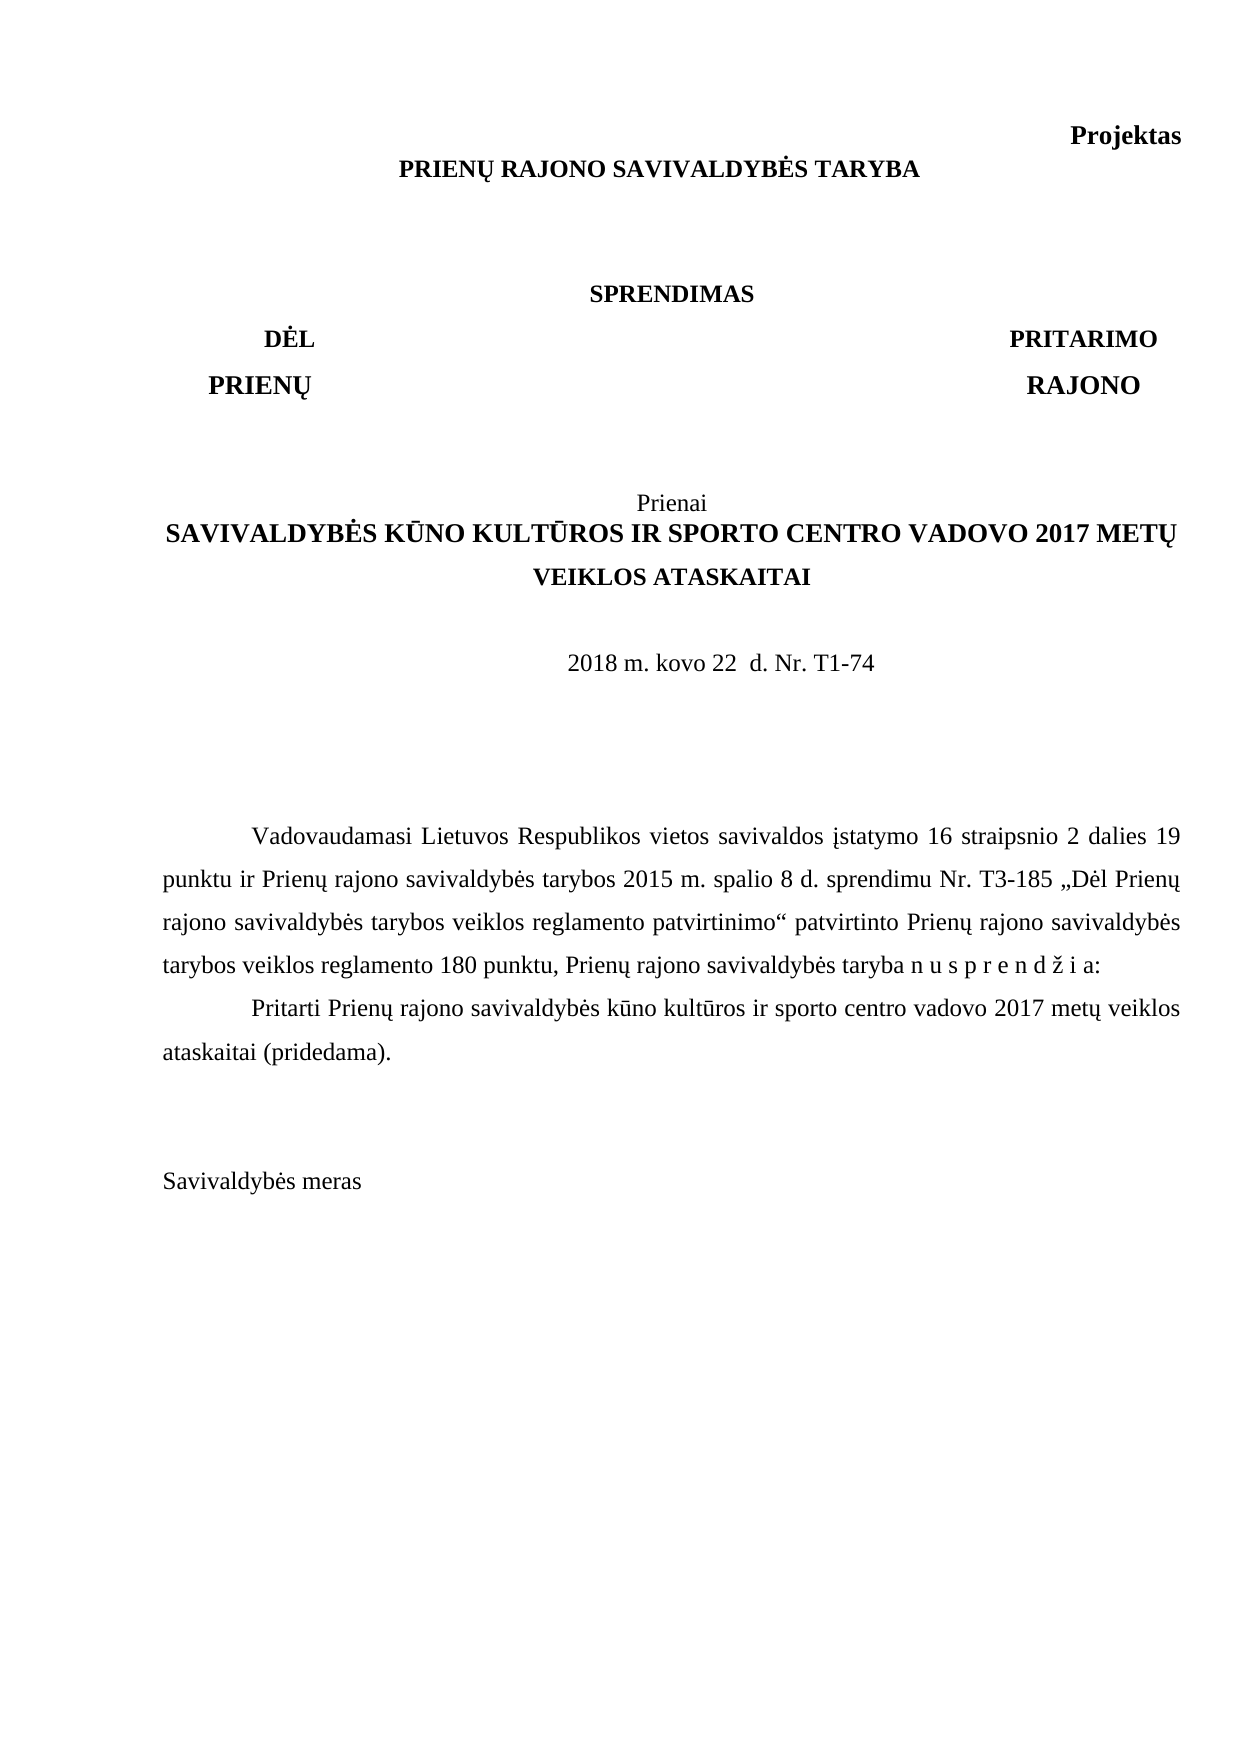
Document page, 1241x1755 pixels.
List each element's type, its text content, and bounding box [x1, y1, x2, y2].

text PRIENŲ RAJONO SAVIVALDYBĖS TARYBA [330, 154, 989, 182]
text SPRENDIMAS [162, 279, 1181, 308]
text Savivaldybės meras [162, 1166, 1181, 1195]
text Projektas [162, 119, 1181, 154]
text Vadovaudamasi Lietuvos Respublikos vietos savivaldos įstatymo 16 straipsnio 2 dalies 19 punktu ir Prienų rajono savivaldybės tarybos 2015 m. spalio 8 d. sprendimu Nr. T3-185 „Dėl Prienų rajono savivaldybės tarybos veiklos reglamento patvirtinimo“ patvirtinto Prienų rajono savivaldybės tarybos veiklos reglamento 180 punktu, Prienų rajono savivaldybės taryba n u s p r e n d ž i a: [162, 821, 1181, 979]
text Pritarti Prienų rajono savivaldybės kūno kultūros ir sporto centro vadovo 2017 metų veiklos ataskaitai (pridedama). [162, 993, 1181, 1065]
text 2018 m. kovo 22 d. Nr. T1-74 [432, 648, 1181, 677]
text [330, 182, 989, 216]
text DĖL PRITARIMO PRIENŲ RAJONO SAVIVALDYBĖS KŪNO KULTŪROS IR SPORTO CENTRO VADOVO 2017 METŲ VEIKLOS ATASKAITAI [162, 323, 1181, 591]
text Prienai [377, 488, 967, 517]
text [377, 325, 967, 488]
